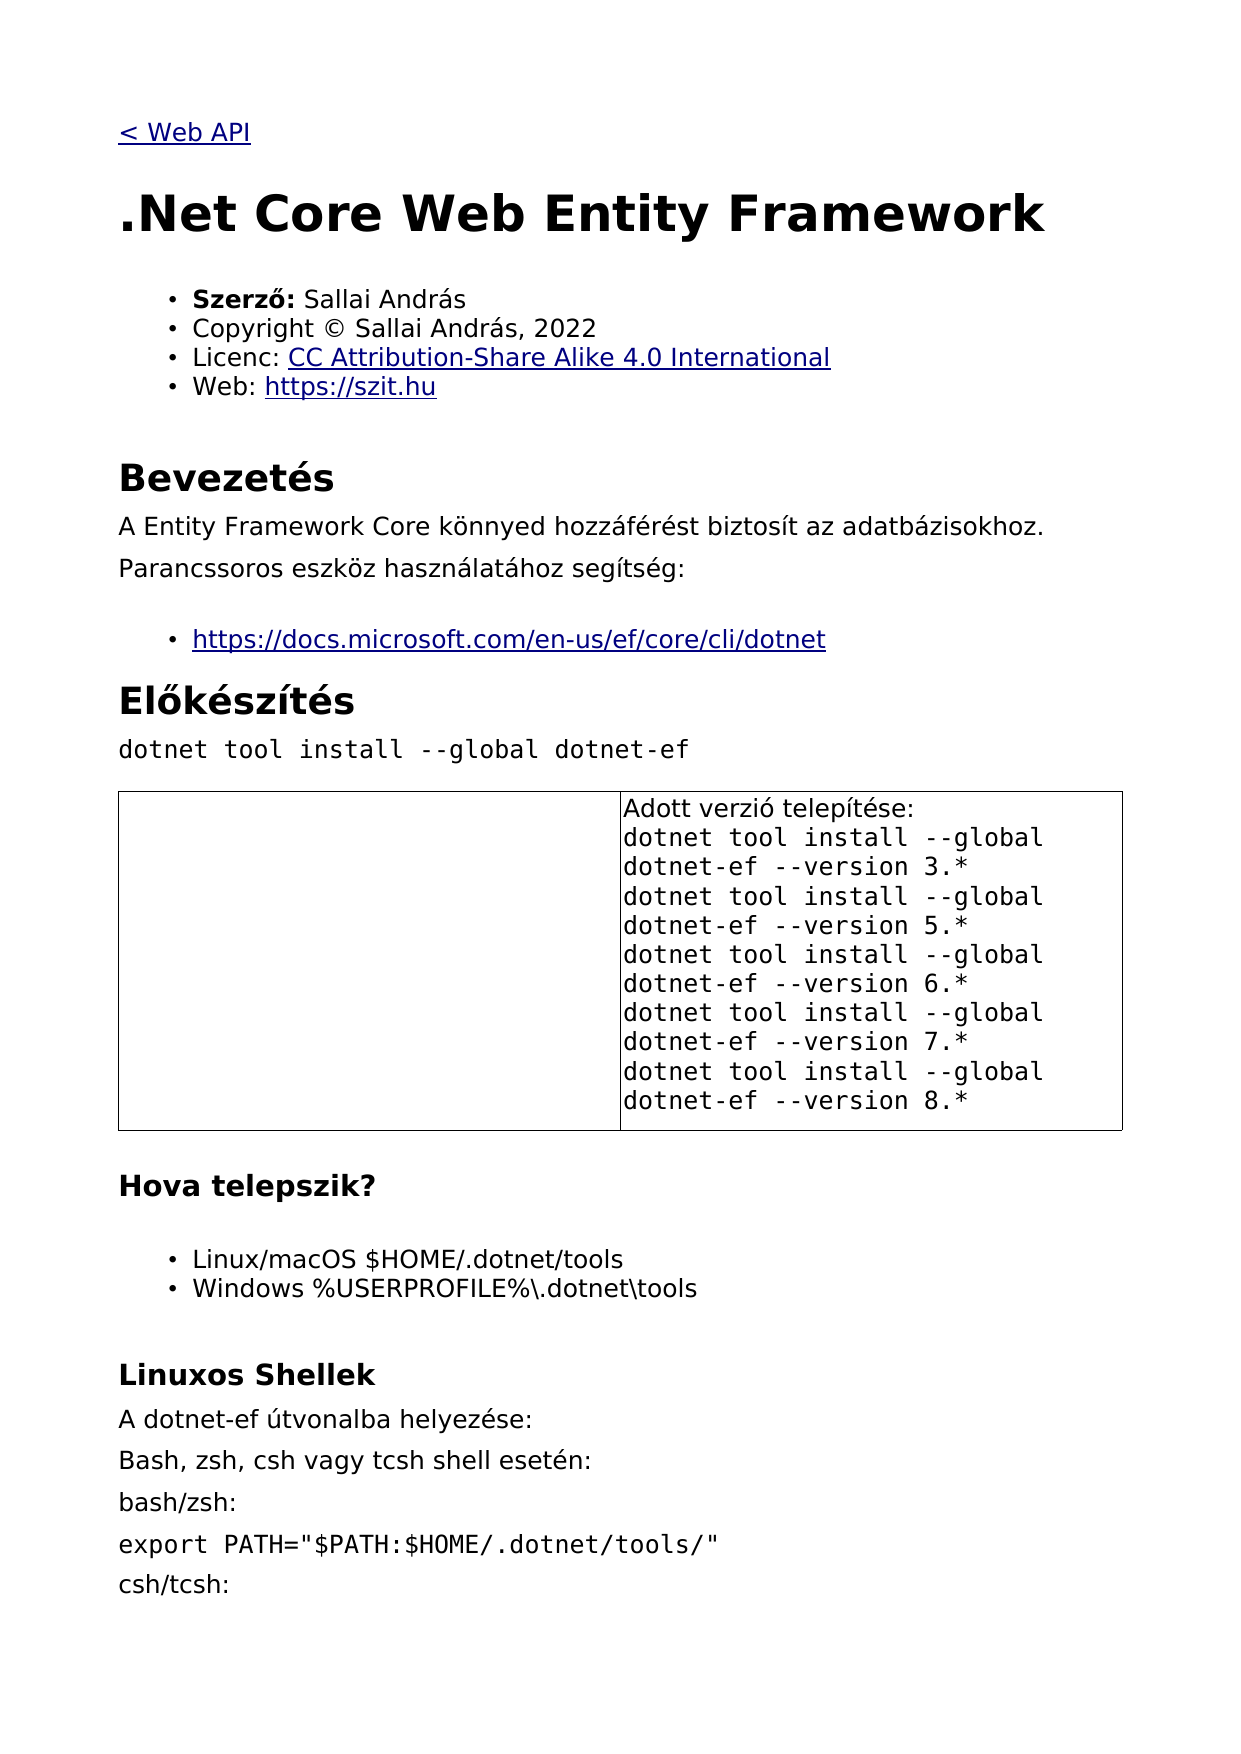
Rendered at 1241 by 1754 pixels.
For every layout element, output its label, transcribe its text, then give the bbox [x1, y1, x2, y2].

list Linux/macOS $HOME/.dotnet/tools [177, 1246, 1122, 1275]
subtitle Linuxos Shellek [118, 1358, 1122, 1392]
list https://docs.microsoft.com/en-us/ef/core/cli/dotnet [177, 625, 1122, 654]
table_header Adott verzió telepítése: dotnet tool install --global dotnet-ef --version 3.* dotnet tool install --global dotnet-ef --version 5.* dotnet tool install --global dotnet-ef --version 6.* dotnet tool install --global dotnet-ef --version 7.* dotnet tool install --global dotnet-ef --version 8.* [621, 792, 1122, 1130]
text A Entity Framework Core könnyed hozzáférést biztosít az adatbázisokhoz. [118, 512, 1122, 541]
list Copyright © Sallai András, 2022 [177, 314, 1122, 343]
text dotnet tool install --global dotnet-ef [118, 735, 1122, 764]
table_header [119, 792, 620, 1130]
text Bash, zsh, csh vagy tcsh shell esetén: [118, 1446, 1122, 1476]
text export PATH="$PATH:$HOME/.dotnet/tools/" [118, 1530, 1122, 1559]
list Web: https://szit.hu [177, 372, 1122, 402]
text < Web API [118, 118, 1122, 147]
list Szerző: Sallai András [177, 285, 1122, 314]
subtitle .Net Core Web Entity Framework [118, 185, 1122, 243]
text csh/tcsh: [118, 1571, 1122, 1600]
text Parancssoros eszköz használatához segítség: [118, 554, 1122, 583]
list Windows %USERPROFILE%\.dotnet\tools [177, 1275, 1122, 1304]
subtitle Előkészítés [118, 679, 1122, 723]
subtitle Hova telepszik? [118, 1169, 1122, 1203]
text bash/zsh: [118, 1488, 1122, 1517]
subtitle Bevezetés [118, 456, 1122, 500]
text A dotnet-ef útvonalba helyezése: [118, 1405, 1122, 1434]
list Licenc: CC Attribution-Share Alike 4.0 International [177, 343, 1122, 372]
